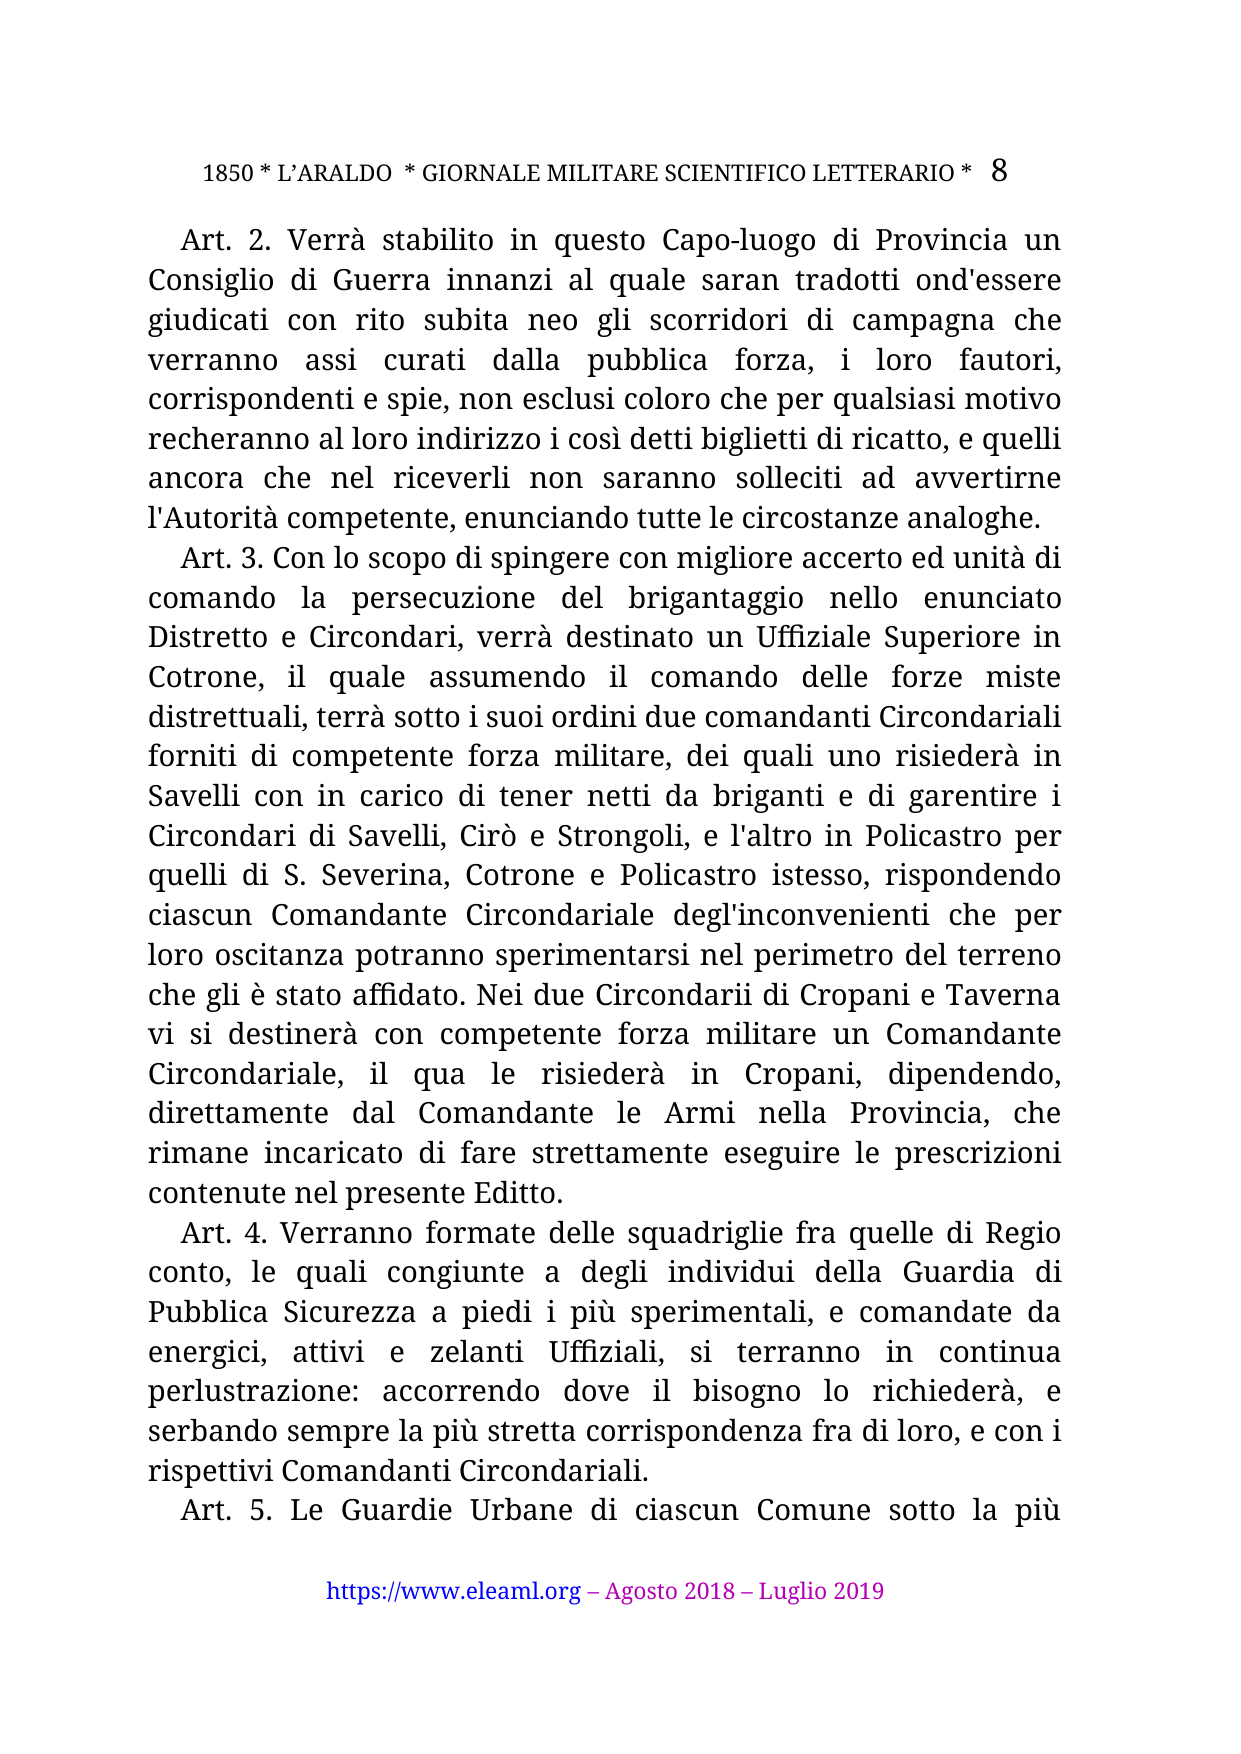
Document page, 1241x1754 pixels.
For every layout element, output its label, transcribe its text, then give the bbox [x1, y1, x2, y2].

text Art. 2. Verrà stabilito in questo Capo-luogo di Provincia un Consiglio di Guerra innanzi al quale saran tradotti ond'essere giudicati con rito subita neo gli scorridori di campagna che verranno assi curati dalla pubblica forza, i loro fautori, corrispondenti e spie, non esclusi coloro che per qualsiasi motivo recheranno al loro indirizzo i così detti biglietti di ricatto, e quelli ancora che nel riceverli non saranno solleciti ad avvertirne l'Autorità competente, enunciando tutte le circostanze analoghe. [148, 220, 1063, 537]
text Art. 5. Le Guardie Urbane di ciascun Comune sotto la più [148, 1490, 1063, 1529]
text Art. 3. Con lo scopo di spingere con migliore accerto ed unità di comando la persecuzione del brigantaggio nello enunciato Distretto e Circondari, verrà destinato un Uffiziale Superiore in Cotrone, il quale assumendo il comando delle forze miste distrettuali, terrà sotto i suoi ordini due comandanti Circondariali forniti di competente forza militare, dei quali uno risiederà in Savelli con in carico di tener netti da briganti e di garentire i Circondari di Savelli, Cirò e Strongoli, e l'altro in Policastro per quelli di S. Severina, Cotrone e Policastro istesso, rispondendo ciascun Comandante Circondariale degl'inconvenienti che per loro oscitanza potranno sperimentarsi nel perimetro del terreno che gli è stato affidato. Nei due Circondarii di Cropani e Taverna vi si destinerà con competente forza militare un Comandante Circondariale, il qua le risiederà in Cropani, dipendendo, direttamente dal Comandante le Armi nella Provincia, che rimane incaricato di fare strettamente eseguire le prescrizioni contenute nel presente Editto. [148, 537, 1063, 1212]
text Art. 4. Verranno formate delle squadriglie fra quelle di Regio conto, le quali congiunte a degli individui della Guardia di Pubblica Sicurezza a piedi i più sperimentali, e comandate da energici, attivi e zelanti Uffiziali, si terranno in continua perlustrazione: accorrendo dove il bisogno lo richiederà, e serbando sempre la più stretta corrispondenza fra di loro, e con i rispettivi Comandanti Circondariali. [148, 1212, 1063, 1490]
